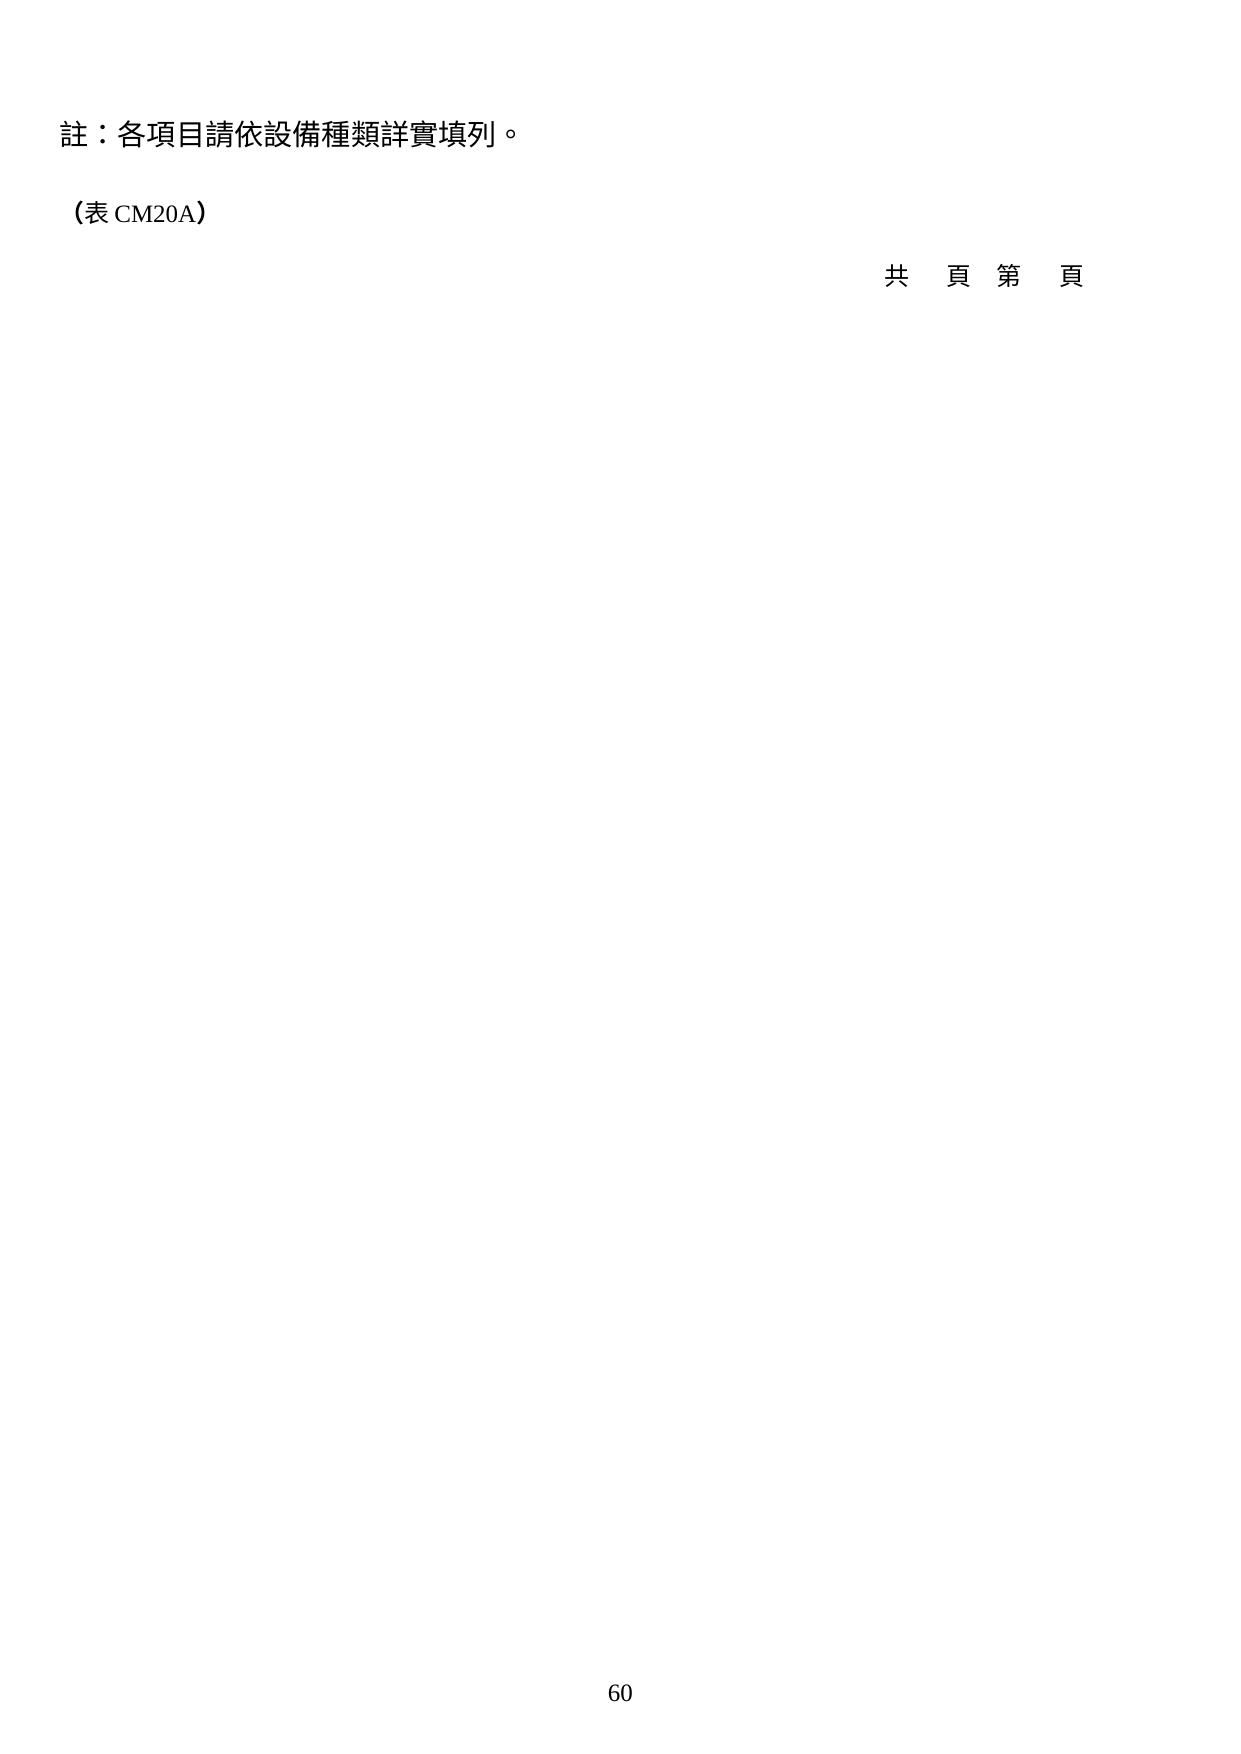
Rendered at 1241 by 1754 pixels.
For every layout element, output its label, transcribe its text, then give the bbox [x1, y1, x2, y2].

text 共 頁 第 頁 [59, 232, 1181, 295]
text 註：各項目請依設備種類詳實填列。 [59, 91, 1181, 153]
text （表CM20A） [59, 170, 1181, 232]
